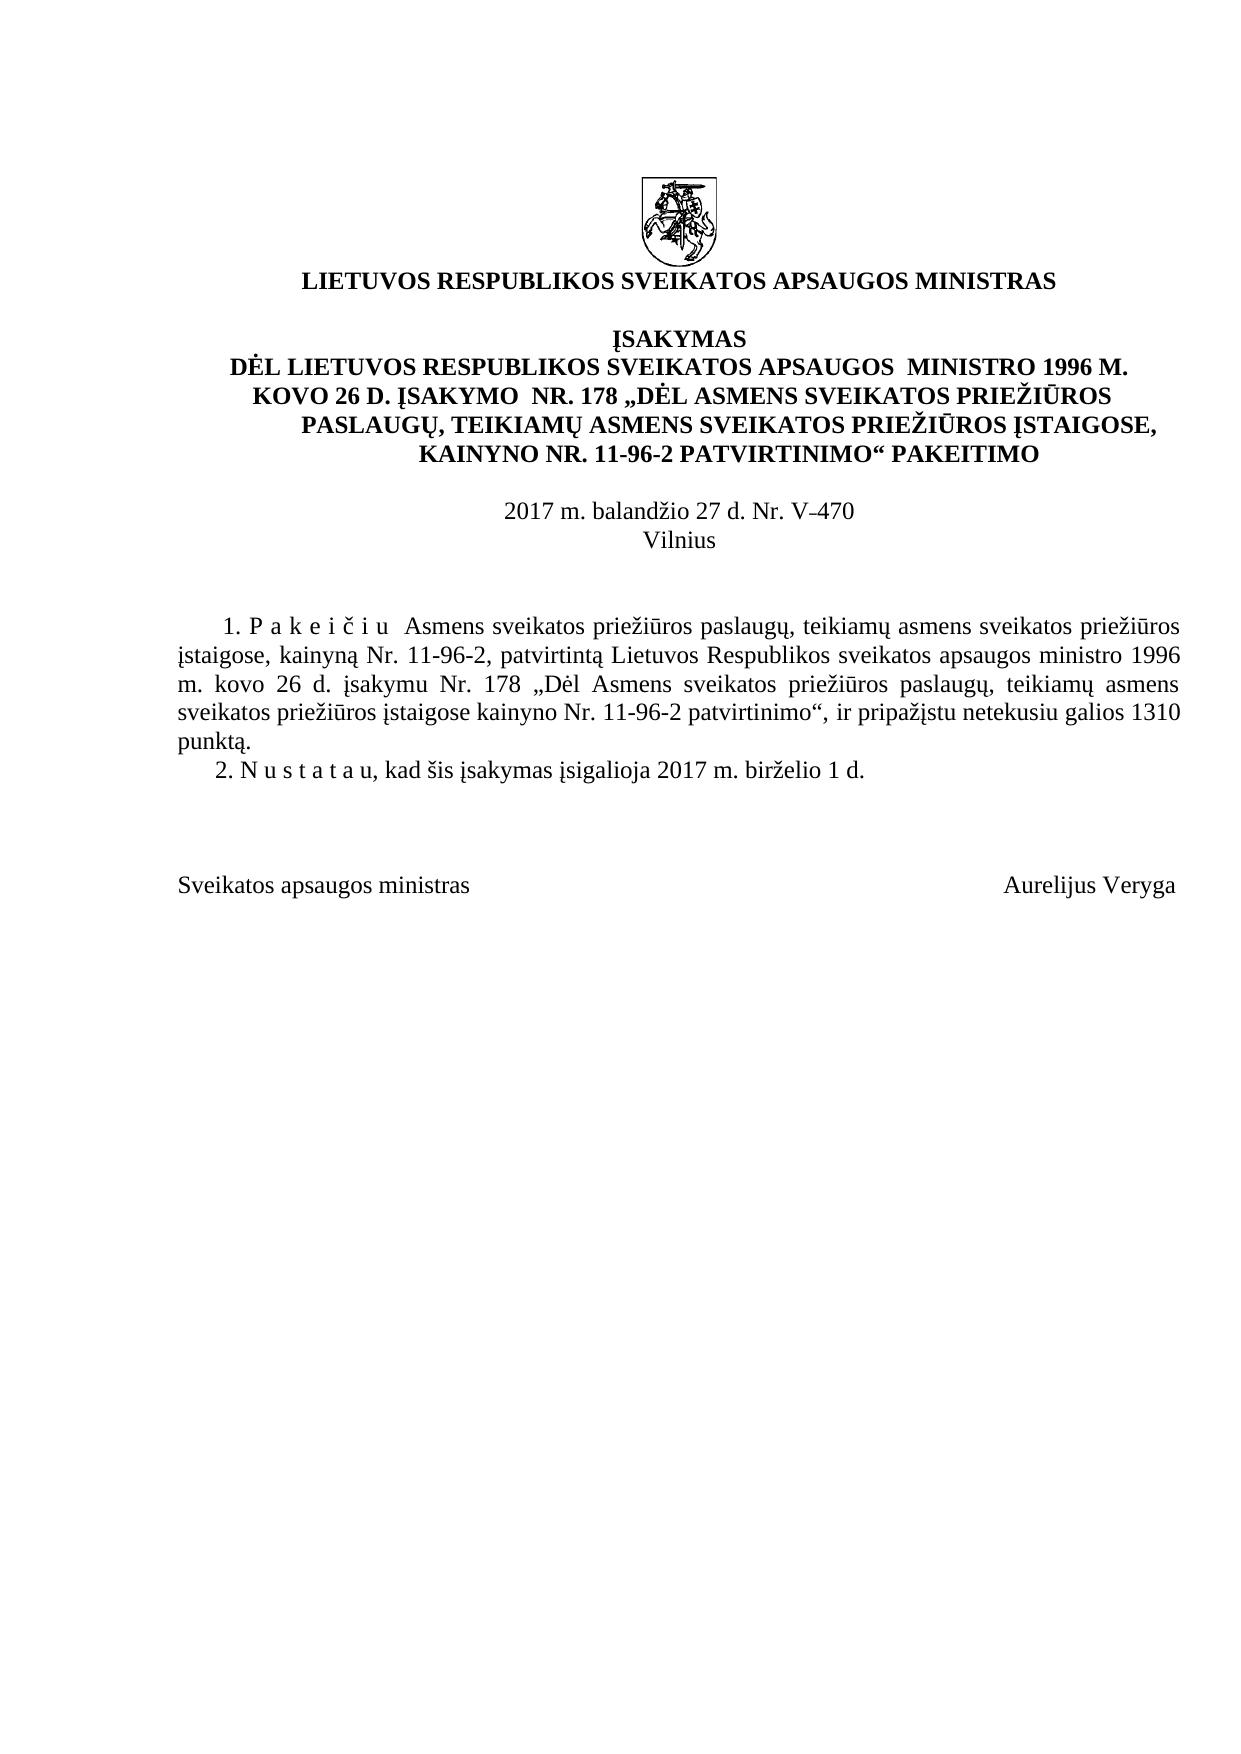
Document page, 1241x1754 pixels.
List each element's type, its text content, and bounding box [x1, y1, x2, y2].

text 1. P a k e i č i u Asmens sveikatos priežiūros paslaugų, teikiamų asmens sveikatos priežiūros įstaigose, kainyną Nr. 11-96-2, patvirtintą Lietuvos Respublikos sveikatos apsaugos ministro 1996 m. kovo 26 d. įsakymu Nr. 178 „Dėl Asmens sveikatos priežiūros paslaugų, teikiamų asmens sveikatos priežiūros įstaigose kainyno Nr. 11-96-2 patvirtinimo“, ir pripažįstu netekusiu galios 1310 punktą. [177, 611, 1181, 755]
text 2. N u s t a t a u, kad šis įsakymas įsigalioja 2017 m. birželio 1 d. [177, 755, 1181, 784]
text Vilnius [177, 525, 1181, 554]
text 2017 m. balandžio 27 d. Nr. V˗470 [177, 496, 1181, 525]
text ĮSAKYMAS [177, 324, 1181, 352]
text LIETUVOS RESPUBLIKOS SVEIKATOS APSAUGOS MINISTRAS [177, 266, 1181, 295]
text KOVO 26 D. ĮSAKYMO NR. 178 „DĖL ASMENS SVEIKATOS PRIEŽIŪROS PASLAUGŲ, TEIKIAMŲ ASMENS SVEIKATOS PRIEŽIŪROS ĮSTAIGOSE, KAINYNO NR. 11-96-2 PATVIRTINIMO“ PAKEITIMO [184, 381, 1181, 467]
text DĖL LIETUVOS RESPUBLIKOS SVEIKATOS APSAUGOS MINISTRO 1996 M. [177, 352, 1181, 381]
text Sveikatos apsaugos ministras Aurelijus Veryga [177, 870, 1181, 899]
